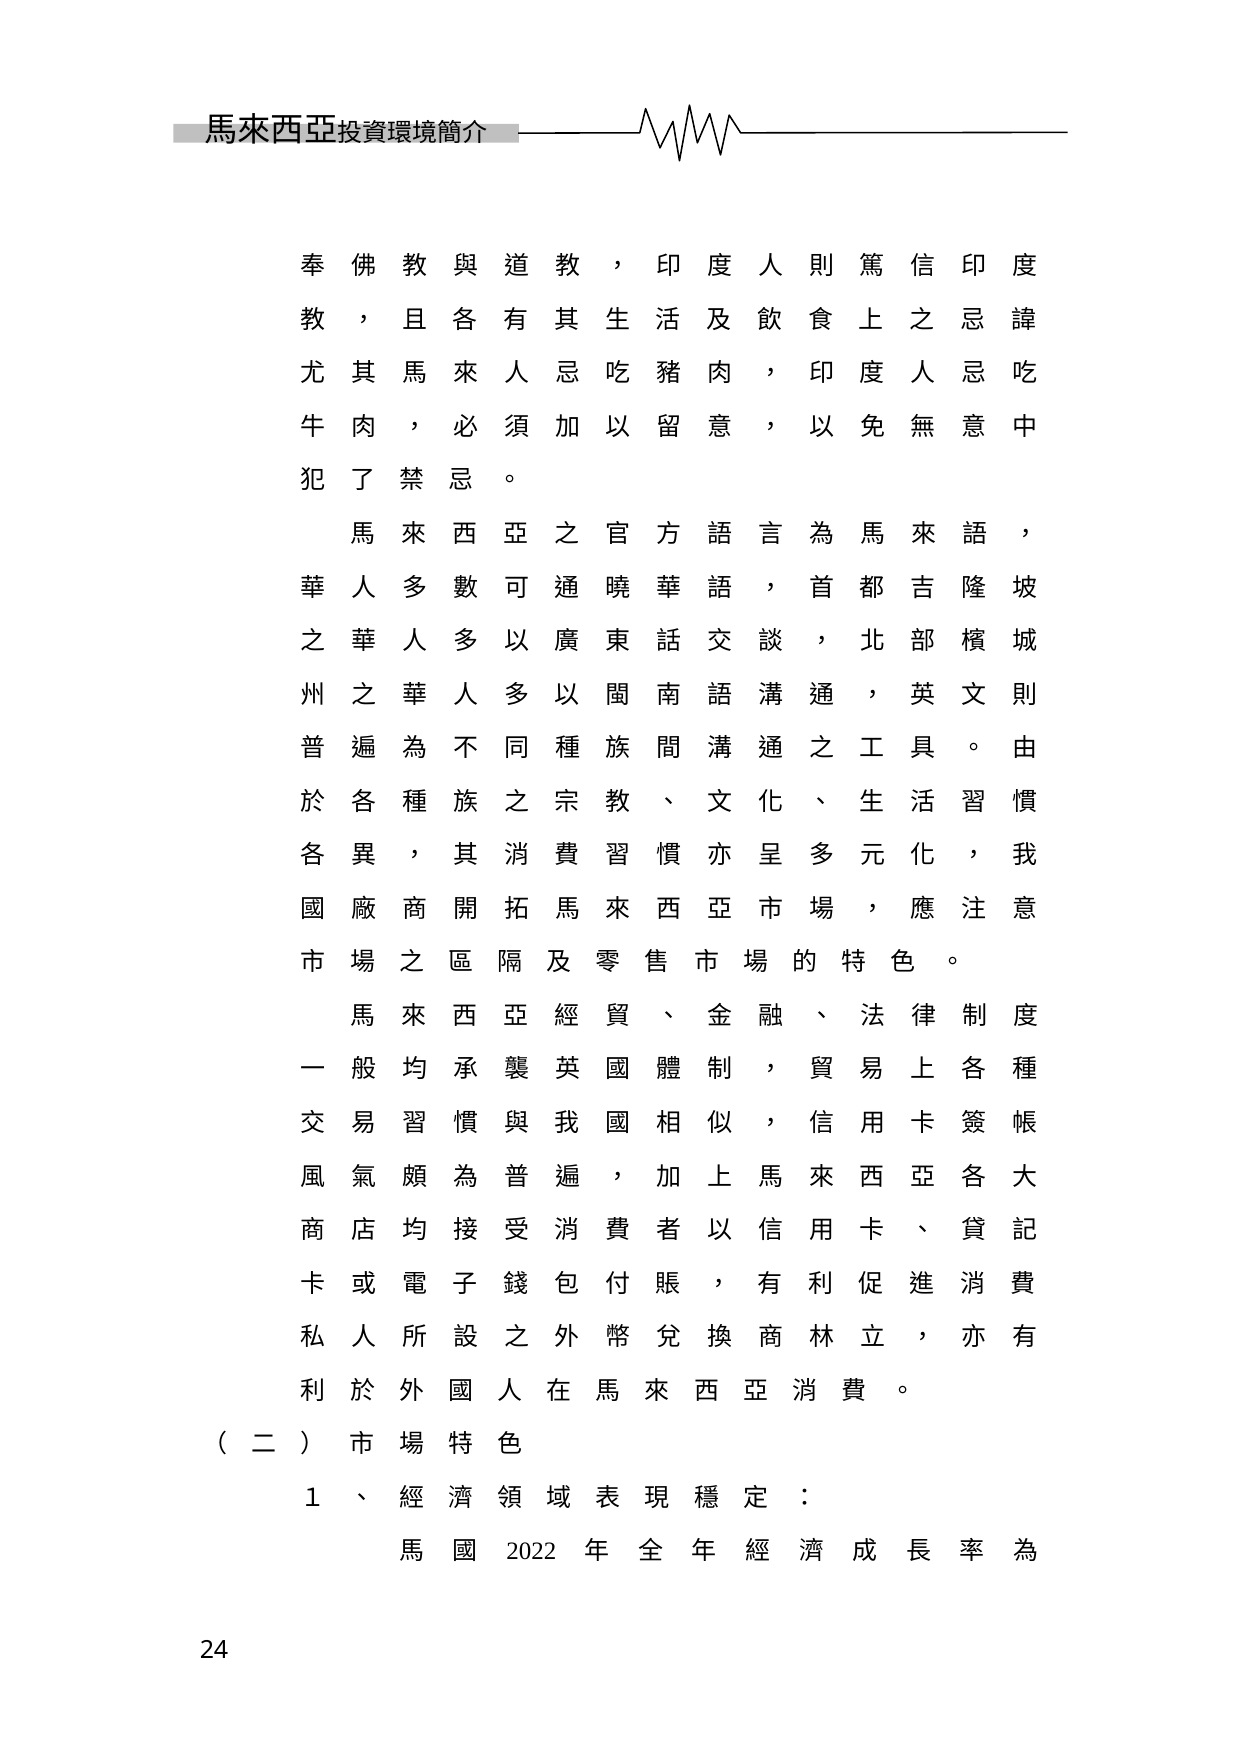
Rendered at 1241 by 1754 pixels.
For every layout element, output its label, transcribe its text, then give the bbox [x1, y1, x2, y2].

text （二）市場特色 [202, 1415, 1063, 1469]
text 馬來西亞經貿、金融、法律制度一般均承襲英國體制，貿易上各種交易習慣與我國相似，信用卡簽帳風氣頗為普遍，加上馬來西亞各大商店均接受消費者以信用卡、貸記卡或電子錢包付賬，有利促進消費。私人所設之外幣兌換商林立，亦有利於外國人在馬來西亞消費。 [276, 987, 1063, 1415]
text 馬國2022年全年經濟成長率為 [325, 1522, 1063, 1576]
text １、經濟領域表現穩定： [276, 1469, 1063, 1522]
text 馬來西亞是一個由多元種族組成之國家，2023年總人口為3,276萬人，其中馬來人（含土著）占70%，其次為華人占22.7%，印度人占6.6%，以及其他民族占0.7%。馬來西亞立國以來以馬來文化為主體，在語言、文化、教育及經濟政策上都對馬來族特別保障。馬來西亞屬於伊斯蘭教國，馬來人信奉伊斯蘭教，華人一般信奉佛教與道教，印度人則篤信印度教，且各有其生活及飲食上之忌諱，尤其馬來人忌吃豬肉，印度人忌吃牛肉，必須加以留意，以免無意中犯了禁忌。 [276, 237, 1063, 505]
text 馬來西亞之官方語言為馬來語，華人多數可通曉華語，首都吉隆坡之華人多以廣東話交談，北部檳城州之華人多以閩南語溝通，英文則普遍為不同種族間溝通之工具。由於各種族之宗教、文化、生活習慣各異，其消費習慣亦呈多元化，我國廠商開拓馬來西亞市場，應注意市場之區隔及零售市場的特色。 [276, 505, 1063, 987]
